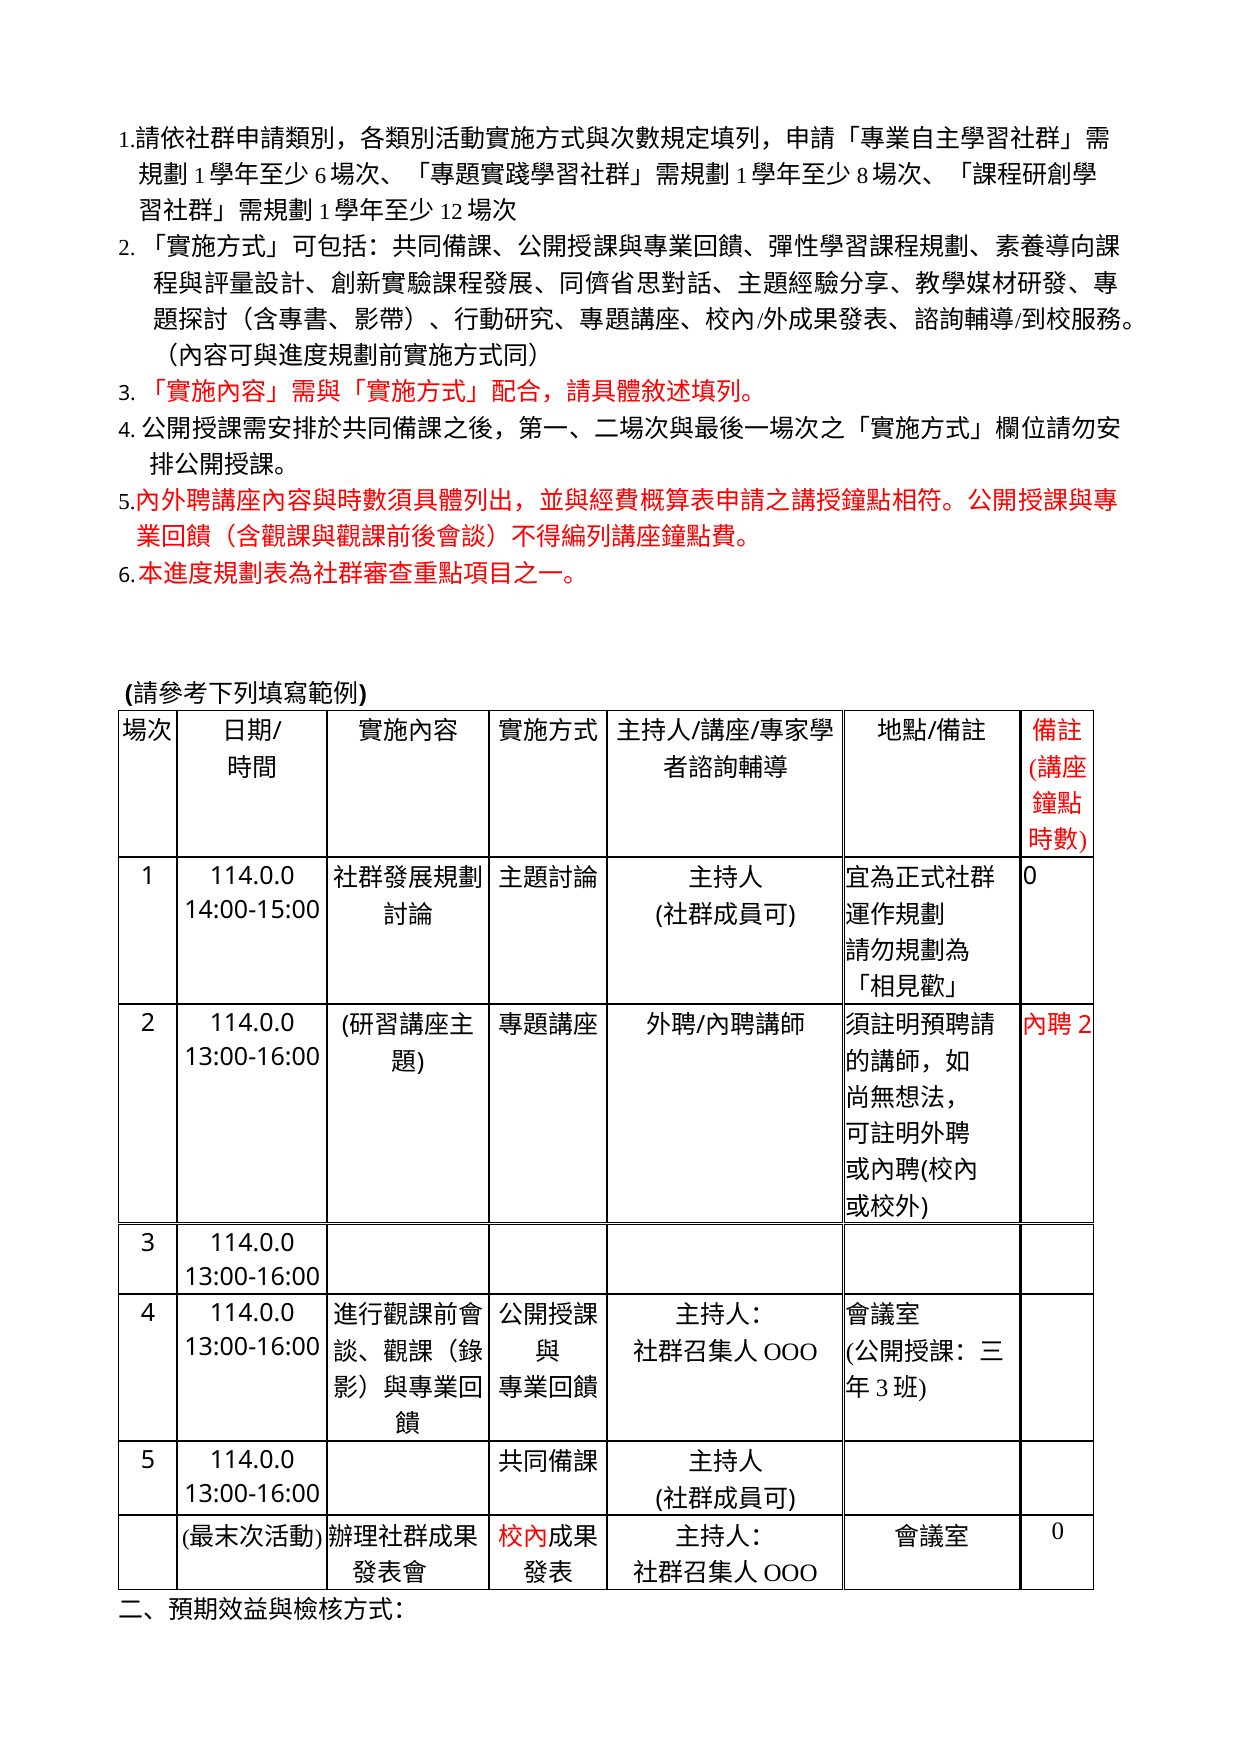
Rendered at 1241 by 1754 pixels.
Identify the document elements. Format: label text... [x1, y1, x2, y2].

table_header 日期/ 時間 [178, 711, 326, 856]
text 3. 「實施內容」需與「實施方式」配合，請具體敘述填列。 [118, 372, 1122, 408]
text 二、預期效益與檢核方式： [118, 1590, 1122, 1626]
table_cell 社群發展規劃討論 [328, 858, 488, 1003]
table_cell [1022, 1225, 1093, 1293]
table_header 實施內容 [328, 711, 488, 856]
table_cell 外聘/內聘講師 [608, 1005, 842, 1222]
table_cell [328, 1225, 488, 1293]
text 6. 本進度規劃表為社群審查重點項目之一。 [118, 553, 1122, 589]
table_cell [490, 1225, 606, 1293]
table_cell 須註明預聘請的講師，如 尚無想法， 可註明外聘 或內聘(校內 或校外) [845, 1005, 1019, 1222]
table_header 場次 [119, 711, 176, 856]
text 2. 「實施方式」可包括：共同備課、公開授課與專業回饋、彈性學習課程規劃、素養導向課程與評量設計、創新實驗課程發展、同儕省思對話、主題經驗分享、教學媒材研發、專題探討（含專書、影帶）、行動研究、專題講座、校內/外成果發表、諮詢輔導/到校服務。（內容可與進度規劃前實施方式同） [118, 227, 1122, 372]
table_cell 專題講座 [490, 1005, 606, 1222]
text 1.請依社群申請類別，各類別活動實施方式與次數規定填列，申請「專業自主學習社群」需規劃1學年至少6場次、「專題實踐學習社群」需規劃1學年至少8場次、「課程研創學習社群」需規劃1學年至少12場次 [118, 118, 1122, 227]
table_cell 0 [1022, 858, 1093, 1003]
table_cell 5 [119, 1442, 176, 1514]
table_cell [845, 1225, 1019, 1293]
table_cell [119, 1516, 176, 1589]
table_cell 內聘2 [1022, 1005, 1093, 1222]
table_cell 辦理社群成果發表會 [328, 1516, 488, 1589]
table_cell 會議室 [845, 1516, 1019, 1589]
table_cell [1022, 1295, 1093, 1440]
table_cell 會議室 (公開授課：三年3班) [845, 1295, 1019, 1440]
table_cell [328, 1442, 488, 1514]
table_cell 主持人： 社群召集人OOO [608, 1295, 842, 1440]
table_cell 114.0.0 13:00-16:00 [178, 1442, 326, 1514]
table_cell 主持人 (社群成員可) [608, 858, 842, 1003]
table_cell (研習講座主題) [328, 1005, 488, 1222]
table_cell [608, 1225, 842, 1293]
table_cell 3 [119, 1225, 176, 1293]
table_cell 114.0.0 13:00-16:00 [178, 1295, 326, 1440]
table_cell 114.0.0 13:00-16:00 [178, 1005, 326, 1222]
table_header 主持人/講座/專家學者諮詢輔導 [608, 711, 842, 856]
table_cell 進行觀課前會談、觀課（錄影）與專業回饋 [328, 1295, 488, 1440]
table_cell 0 [1022, 1516, 1093, 1589]
text (請參考下列填寫範例) [118, 673, 1122, 710]
table_cell 共同備課 [490, 1442, 606, 1514]
table_cell 2 [119, 1005, 176, 1222]
table_header 地點/備註 [845, 711, 1019, 856]
table_cell (最末次活動) [178, 1516, 326, 1589]
table_cell 114.0.0 13:00-16:00 [178, 1225, 326, 1293]
table_cell 4 [119, 1295, 176, 1440]
table_cell [845, 1442, 1019, 1514]
table_header 備註 (講座鐘點時數) [1022, 711, 1093, 856]
table_cell [1022, 1442, 1093, 1514]
table_cell 1 [119, 858, 176, 1003]
text 5.內外聘講座內容與時數須具體列出，並與經費概算表申請之講授鐘點相符。公開授課與專業回饋（含觀課與觀課前後會談）不得編列講座鐘點費。 [118, 481, 1122, 553]
table_cell 主題討論 [490, 858, 606, 1003]
table_cell 公開授課與 專業回饋 [490, 1295, 606, 1440]
table_cell 114.0.0 14:00-15:00 [178, 858, 326, 1003]
table_header 實施方式 [490, 711, 606, 856]
table_cell 主持人： 社群召集人OOO [608, 1516, 842, 1589]
table_cell 校內成果發表 [490, 1516, 606, 1589]
table_cell 宜為正式社群運作規劃 請勿規劃為「相見歡」 [845, 858, 1019, 1003]
text 4. 公開授課需安排於共同備課之後，第一、二場次與最後一場次之「實施方式」欄位請勿安排公開授課。 [118, 408, 1122, 481]
table_cell 主持人 (社群成員可) [608, 1442, 842, 1514]
